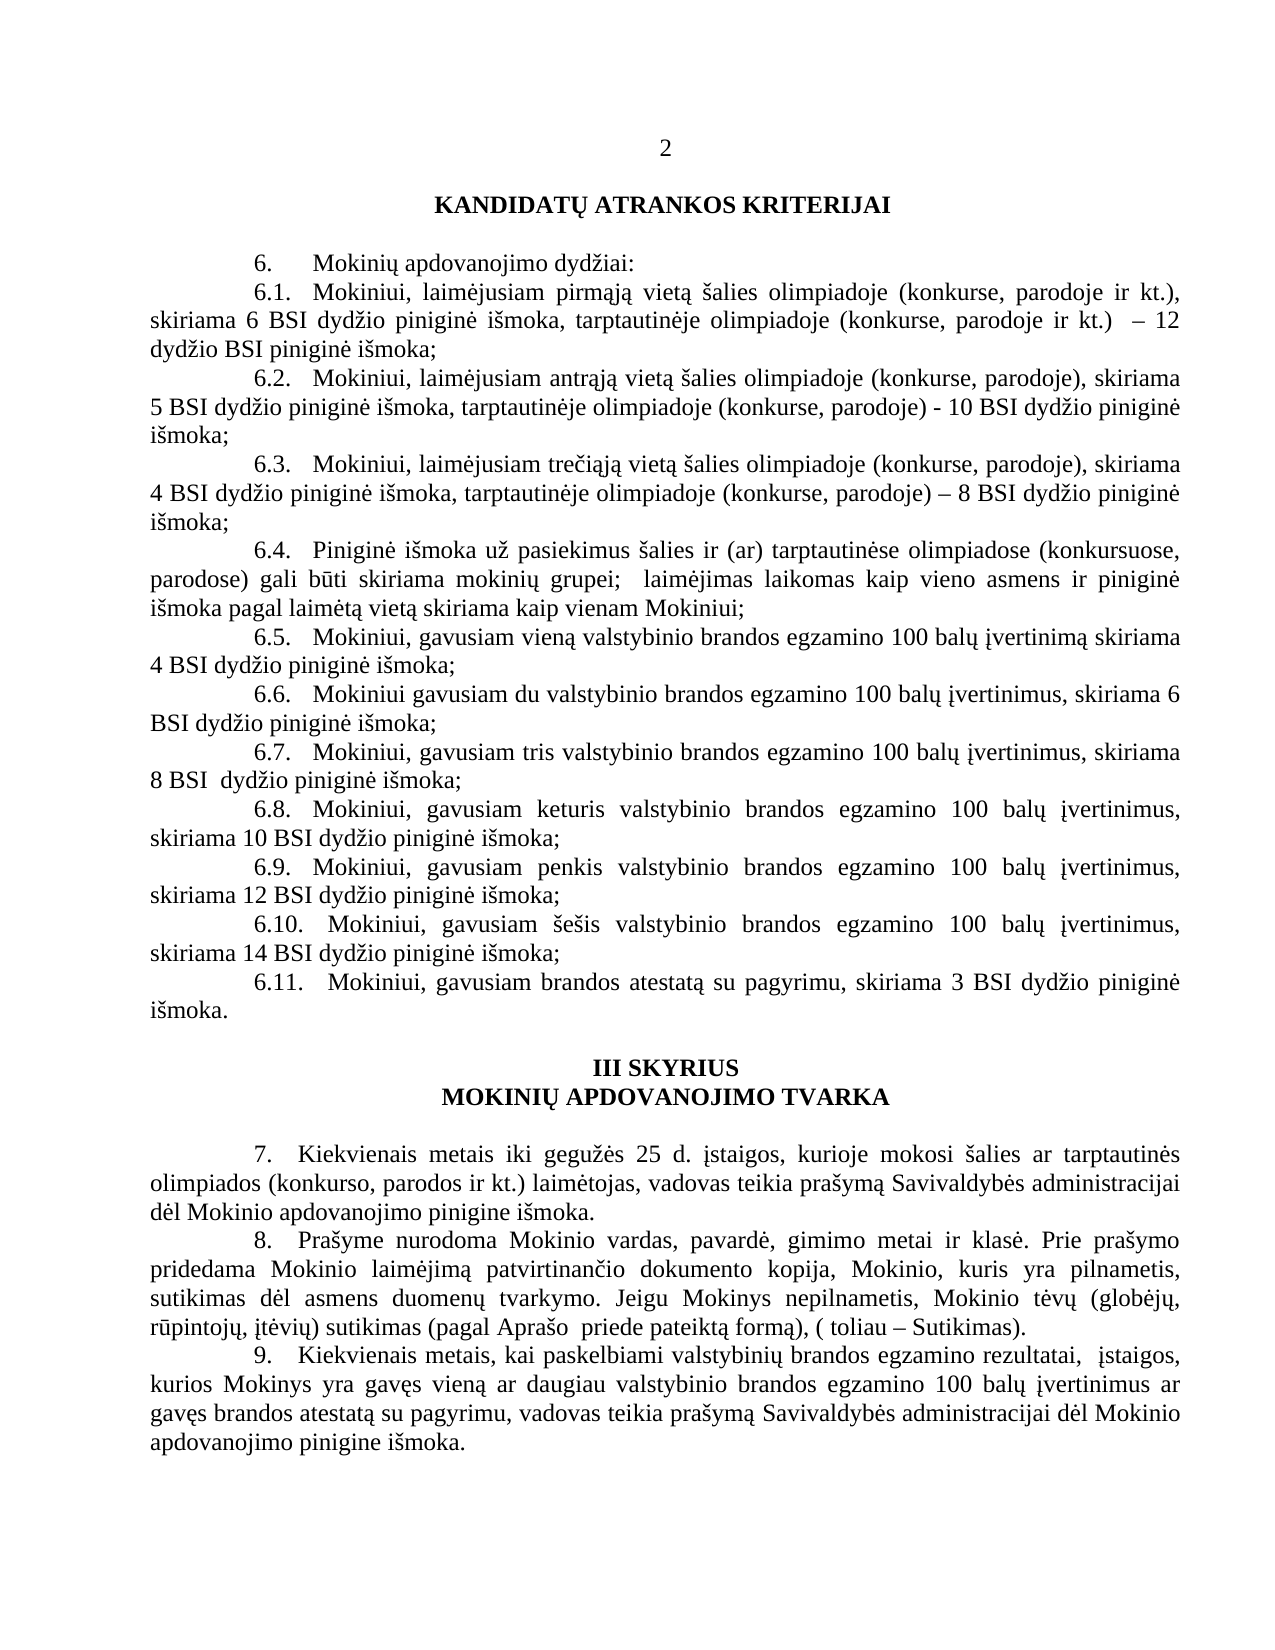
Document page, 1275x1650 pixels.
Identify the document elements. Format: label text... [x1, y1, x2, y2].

text 7. Kiekvienais metais iki gegužės 25 d. įstaigos, kurioje mokosi šalies ar tarptautinės olimpiados (konkurso, parodos ir kt.) laimėtojas, vadovas teikia prašymą Savivaldybės administracijai dėl Mokinio apdovanojimo pinigine išmoka. [150, 1139, 1181, 1225]
text KANDIDATŲ ATRANKOS KRITERIJAI [150, 190, 1181, 219]
text 9. Kiekvienais metais, kai paskelbiami valstybinių brandos egzamino rezultatai, įstaigos, kurios Mokinys yra gavęs vieną ar daugiau valstybinio brandos egzamino 100 balų įvertinimus ar gavęs brandos atestatą su pagyrimu, vadovas teikia prašymą Savivaldybės administracijai dėl Mokinio apdovanojimo pinigine išmoka. [150, 1340, 1181, 1455]
text 6.11. Mokiniui, gavusiam brandos atestatą su pagyrimu, skiriama 3 BSI dydžio piniginė išmoka. [150, 967, 1181, 1024]
text 6.6. Mokiniui gavusiam du valstybinio brandos egzamino 100 balų įvertinimus, skiriama 6 BSI dydžio piniginė išmoka; [150, 679, 1181, 737]
text 8. Prašyme nurodoma Mokinio vardas, pavardė, gimimo metai ir klasė. Prie prašymo pridedama Mokinio laimėjimą patvirtinančio dokumento kopija, Mokinio, kuris yra pilnametis, sutikimas dėl asmens duomenų tvarkymo. Jeigu Mokinys nepilnametis, Mokinio tėvų (globėjų, rūpintojų, įtėvių) sutikimas (pagal Aprašo priede pateiktą formą), ( toliau – Sutikimas). [150, 1225, 1181, 1340]
text 6.3. Mokiniui, laimėjusiam trečiąją vietą šalies olimpiadoje (konkurse, parodoje), skiriama 4 BSI dydžio piniginė išmoka, tarptautinėje olimpiadoje (konkurse, parodoje) – 8 BSI dydžio piniginė išmoka; [150, 449, 1181, 535]
text 6.8. Mokiniui, gavusiam keturis valstybinio brandos egzamino 100 balų įvertinimus, skiriama 10 BSI dydžio piniginė išmoka; [150, 794, 1181, 852]
text 6.1. Mokiniui, laimėjusiam pirmąją vietą šalies olimpiadoje (konkurse, parodoje ir kt.), skiriama 6 BSI dydžio piniginė išmoka, tarptautinėje olimpiadoje (konkurse, parodoje ir kt.) – 12 dydžio BSI piniginė išmoka; [150, 277, 1181, 363]
text 6. Mokinių apdovanojimo dydžiai: [194, 248, 1181, 277]
text 6.4. Piniginė išmoka už pasiekimus šalies ir (ar) tarptautinėse olimpiadose (konkursuose, parodose) gali būti skiriama mokinių grupei; laimėjimas laikomas kaip vieno asmens ir piniginė išmoka pagal laimėtą vietą skiriama kaip vienam Mokiniui; [150, 535, 1181, 622]
text MOKINIŲ APDOVANOJIMO TVARKA [150, 1082, 1181, 1110]
text 6.7. Mokiniui, gavusiam tris valstybinio brandos egzamino 100 balų įvertinimus, skiriama 8 BSI dydžio piniginė išmoka; [150, 737, 1181, 794]
text 6.10. Mokiniui, gavusiam šešis valstybinio brandos egzamino 100 balų įvertinimus, skiriama 14 BSI dydžio piniginė išmoka; [150, 909, 1181, 967]
text 6.5. Mokiniui, gavusiam vieną valstybinio brandos egzamino 100 balų įvertinimą skiriama 4 BSI dydžio piniginė išmoka; [150, 622, 1181, 679]
text 6.9. Mokiniui, gavusiam penkis valstybinio brandos egzamino 100 balų įvertinimus, skiriama 12 BSI dydžio piniginė išmoka; [150, 852, 1181, 909]
text III SKYRIUS [150, 1053, 1181, 1082]
text 6.2. Mokiniui, laimėjusiam antrąją vietą šalies olimpiadoje (konkurse, parodoje), skiriama 5 BSI dydžio piniginė išmoka, tarptautinėje olimpiadoje (konkurse, parodoje) - 10 BSI dydžio piniginė išmoka; [150, 363, 1181, 449]
